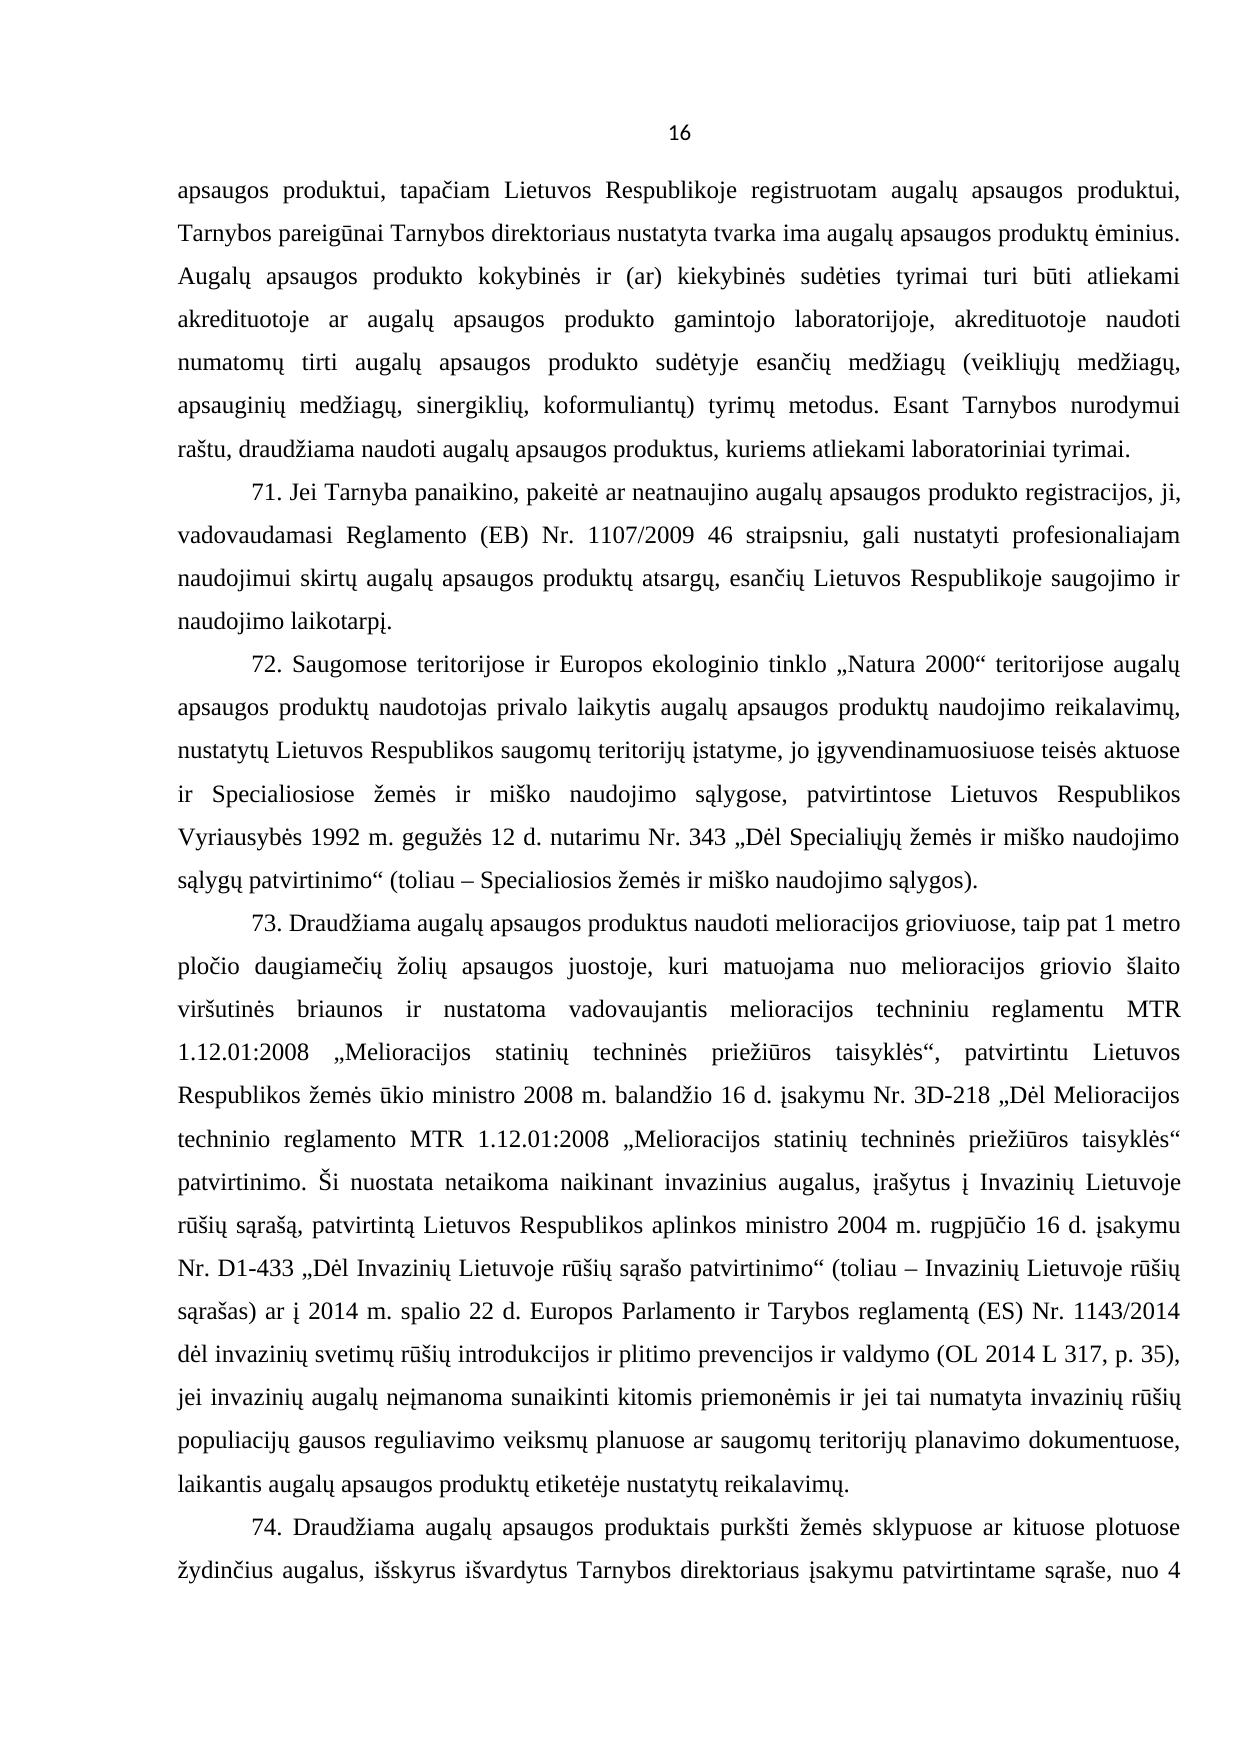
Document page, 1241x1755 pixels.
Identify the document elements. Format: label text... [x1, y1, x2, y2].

text 73. Draudžiama augalų apsaugos produktus naudoti melioracijos grioviuose, taip pat 1 metro pločio daugiamečių žolių apsaugos juostoje, kuri matuojama nuo melioracijos griovio šlaito viršutinės briaunos ir nustatoma vadovaujantis melioracijos techniniu reglamentu MTR 1.12.01:2008 „Melioracijos statinių techninės priežiūros taisyklės“, patvirtintu Lietuvos Respublikos žemės ūkio ministro 2008 m. balandžio 16 d. įsakymu Nr. 3D-218 „Dėl Melioracijos techninio reglamento MTR 1.12.01:2008 „Melioracijos statinių techninės priežiūros taisyklės“ patvirtinimo. Ši nuostata netaikoma naikinant invazinius augalus, įrašytus į Invazinių Lietuvoje rūšių sąrašą, patvirtintą Lietuvos Respublikos aplinkos ministro 2004 m. rugpjūčio 16 d. įsakymu Nr. D1-433 „Dėl Invazinių Lietuvoje rūšių sąrašo patvirtinimo“ (toliau – Invazinių Lietuvoje rūšių sąrašas) ar į 2014 m. spalio 22 d. Europos Parlamento ir Tarybos reglamentą (ES) Nr. 1143/2014 dėl invazinių svetimų rūšių introdukcijos ir plitimo prevencijos ir valdymo (OL 2014 L 317, p. 35), jei invazinių augalų neįmanoma sunaikinti kitomis priemonėmis ir jei tai numatyta invazinių rūšių populiacijų gausos reguliavimo veiksmų planuose ar saugomų teritorijų planavimo dokumentuose, laikantis augalų apsaugos produktų etiketėje nustatytų reikalavimų. [177, 908, 1181, 1497]
text 72. Saugomose teritorijose ir Europos ekologinio tinklo „Natura 2000“ teritorijose augalų apsaugos produktų naudotojas privalo laikytis augalų apsaugos produktų naudojimo reikalavimų, nustatytų Lietuvos Respublikos saugomų teritorijų įstatyme, jo įgyvendinamuosiuose teisės aktuose ir Specialiosiose žemės ir miško naudojimo sąlygose, patvirtintose Lietuvos Respublikos Vyriausybės 1992 m. gegužės 12 d. nutarimu Nr. 343 „Dėl Specialiųjų žemės ir miško naudojimo sąlygų patvirtinimo“ (toliau – Specialiosios žemės ir miško naudojimo sąlygos). [177, 649, 1181, 894]
text 74. Draudžiama augalų apsaugos produktais purkšti žemės sklypuose ar kituose plotuose žydinčius augalus, išskyrus išvardytus Tarnybos direktoriaus įsakymu patvirtintame sąraše, nuo 4 [177, 1512, 1181, 1584]
text 71. Jei Tarnyba panaikino, pakeitė ar neatnaujino augalų apsaugos produkto registracijos, ji, vadovaudamasi Reglamento (EB) Nr. 1107/2009 46 straipsniu, gali nustatyti profesionaliajam naudojimui skirtų augalų apsaugos produktų atsargų, esančių Lietuvos Respublikoje saugojimo ir naudojimo laikotarpį. [177, 477, 1181, 635]
text apsaugos produktui, tapačiam Lietuvos Respublikoje registruotam augalų apsaugos produktui, Tarnybos pareigūnai Tarnybos direktoriaus nustatyta tvarka ima augalų apsaugos produktų ėminius. Augalų apsaugos produkto kokybinės ir (ar) kiekybinės sudėties tyrimai turi būti atliekami akredituotoje ar augalų apsaugos produkto gamintojo laboratorijoje, akredituotoje naudoti numatomų tirti augalų apsaugos produkto sudėtyje esančių medžiagų (veikliųjų medžiagų, apsauginių medžiagų, sinergiklių, koformuliantų) tyrimų metodus. Esant Tarnybos nurodymui raštu, draudžiama naudoti augalų apsaugos produktus, kuriems atliekami laboratoriniai tyrimai. [177, 175, 1181, 462]
